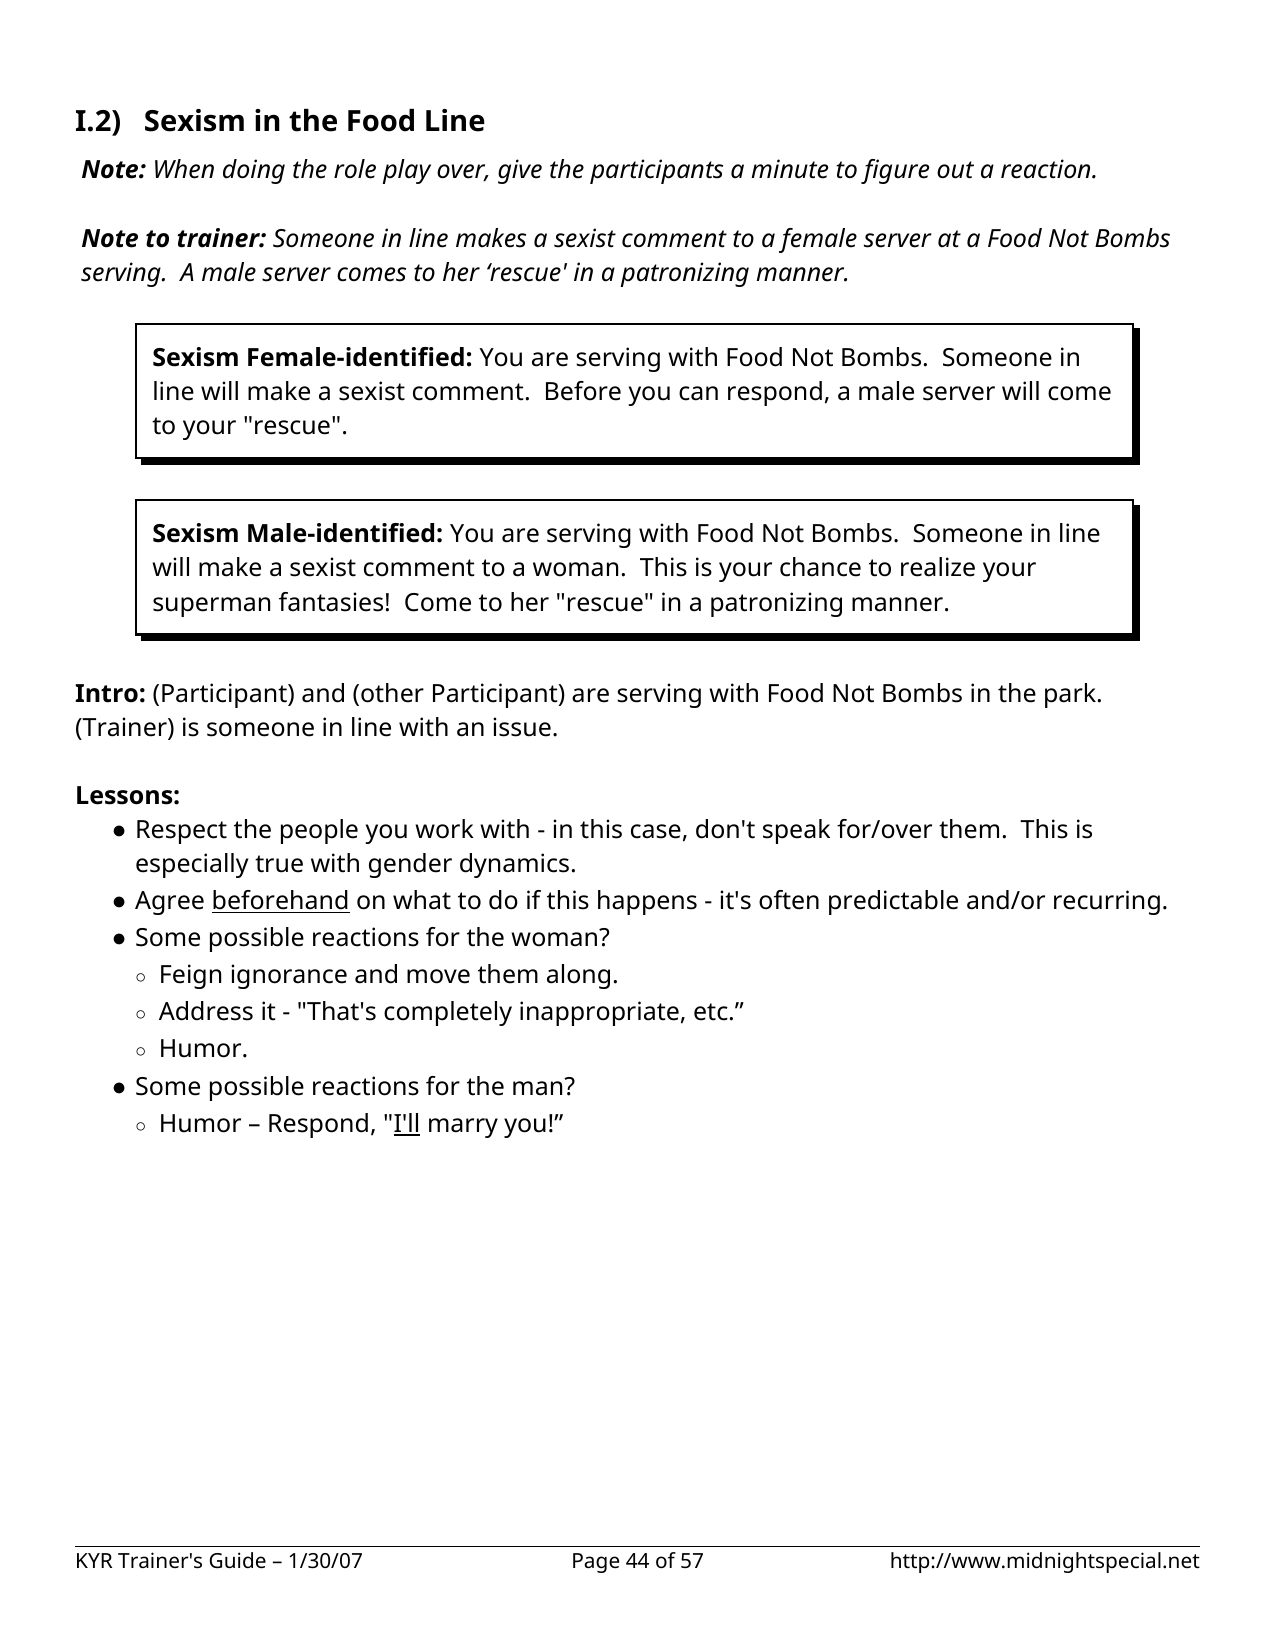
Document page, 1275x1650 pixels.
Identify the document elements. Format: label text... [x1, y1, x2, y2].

list Some possible reactions for the man? [135, 1068, 1200, 1102]
text Sexism Male-identified: You are serving with Food Not Bombs. Someone in line will make a sexist comment to a woman. This is your chance to realize your superman fantasies! Come to her "rescue" in a patronizing manner. [137, 501, 1132, 633]
list Some possible reactions for the woman? [135, 920, 1200, 954]
list Humor – Respond, "I'll marry you!” [135, 1105, 1200, 1139]
list Feign ignorance and move them along. [135, 957, 1200, 991]
list Agree beforehand on what to do if this happens - it's often predictable and/or recurring. [135, 883, 1200, 917]
list Humor. [135, 1031, 1200, 1065]
title Sexism in the Food Line [75, 100, 1200, 140]
text Lessons: [75, 778, 1200, 812]
text Intro: (Participant) and (other Participant) are serving with Food Not Bombs in the park. (Trainer) is someone in line with an issue. [75, 675, 1200, 743]
text Note to trainer: Someone in line makes a sexist comment to a female server at a Food Not Bombs serving. A male server comes to her ‘rescue' in a patronizing manner. [81, 220, 1200, 288]
text Note: When doing the role play over, give the participants a minute to figure out a reaction. [81, 152, 1200, 186]
list Respect the people you work with - in this case, don't speak for/over them. This is especially true with gender dynamics. [135, 812, 1200, 880]
list Address it - "That's completely inappropriate, etc.” [135, 994, 1200, 1028]
text Sexism Female-identified: You are serving with Food Not Bombs. Someone in line will make a sexist comment. Before you can respond, a male server will come to your "rescue". [137, 325, 1132, 457]
